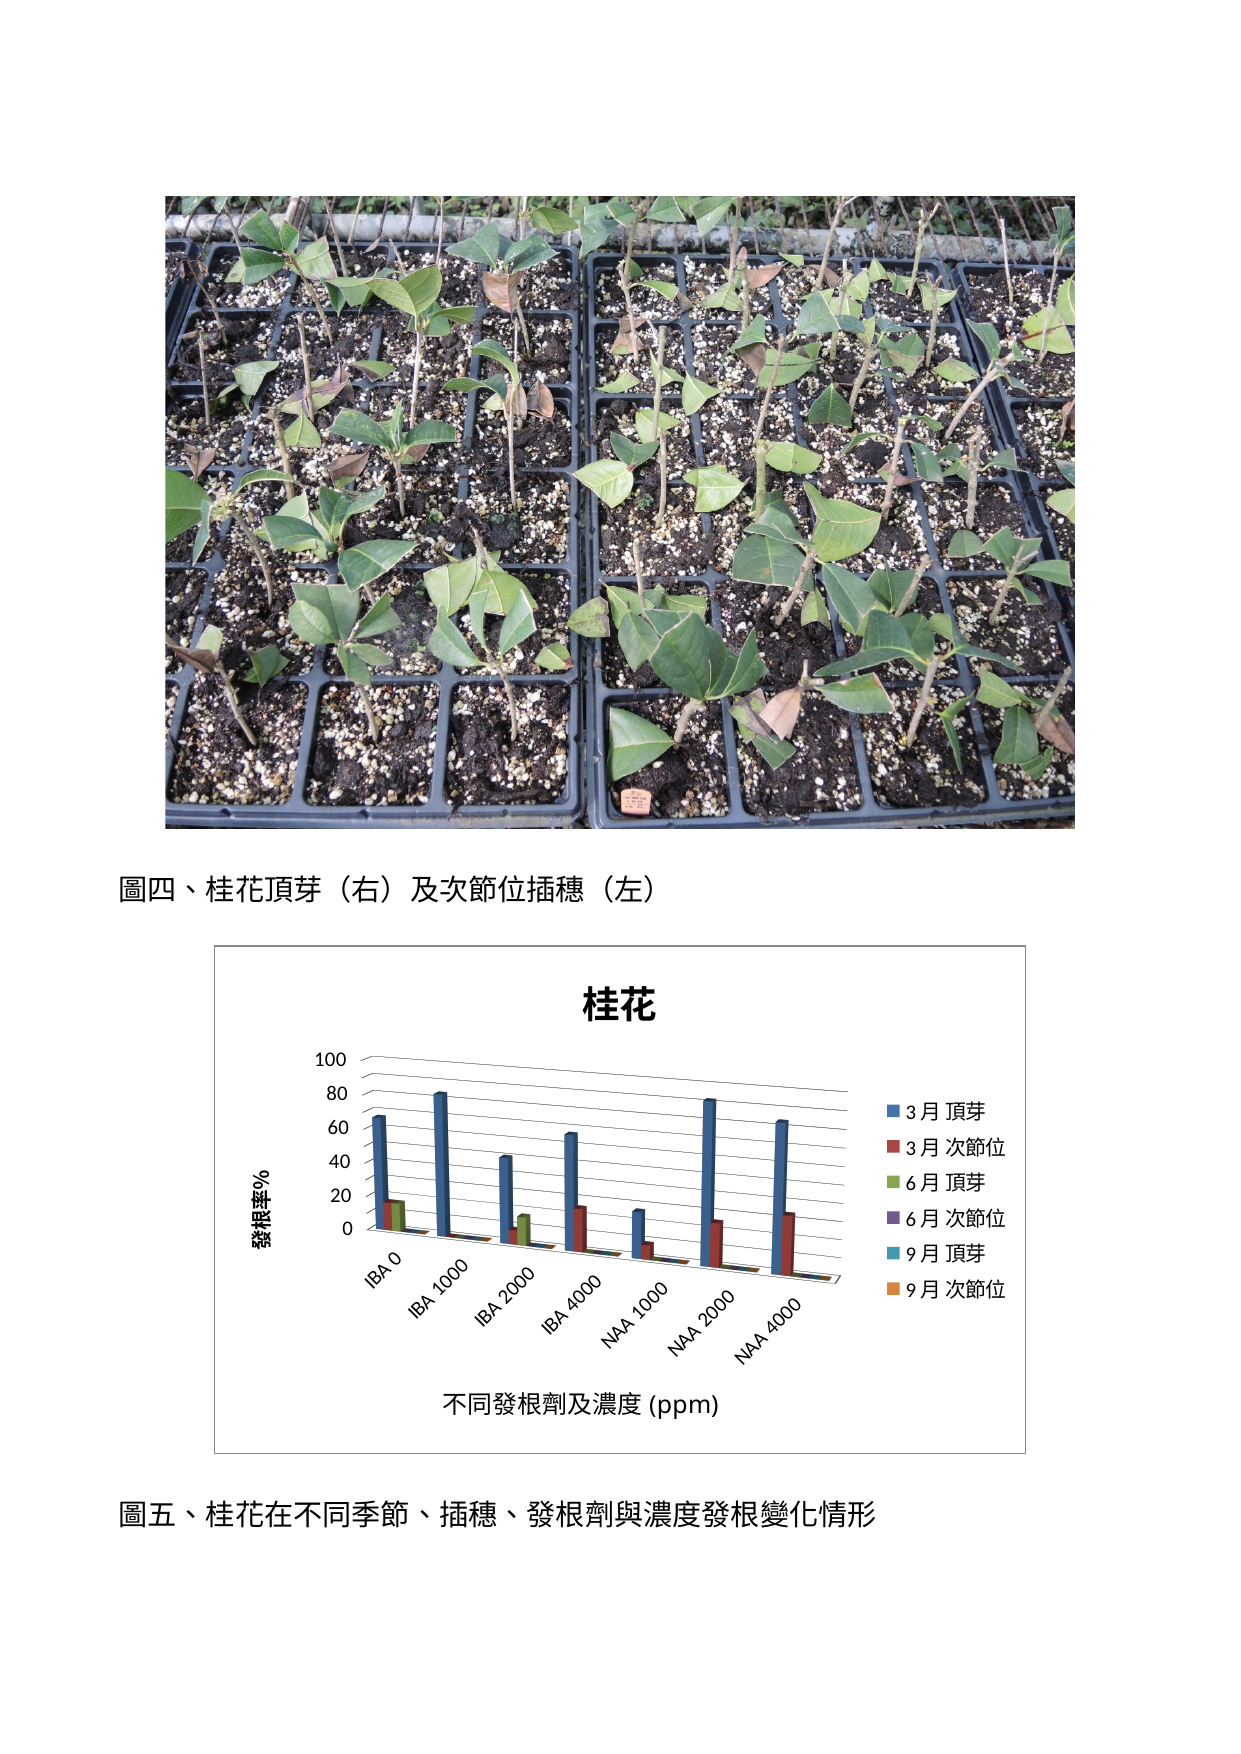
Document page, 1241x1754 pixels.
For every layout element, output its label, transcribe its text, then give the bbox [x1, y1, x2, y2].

text 圖五、桂花在不同季節、插穗、發根劑與濃度發根變化情形 [118, 1471, 1122, 1533]
text 圖四、桂花頂芽（右）及次節位插穗（左） [118, 846, 1122, 908]
